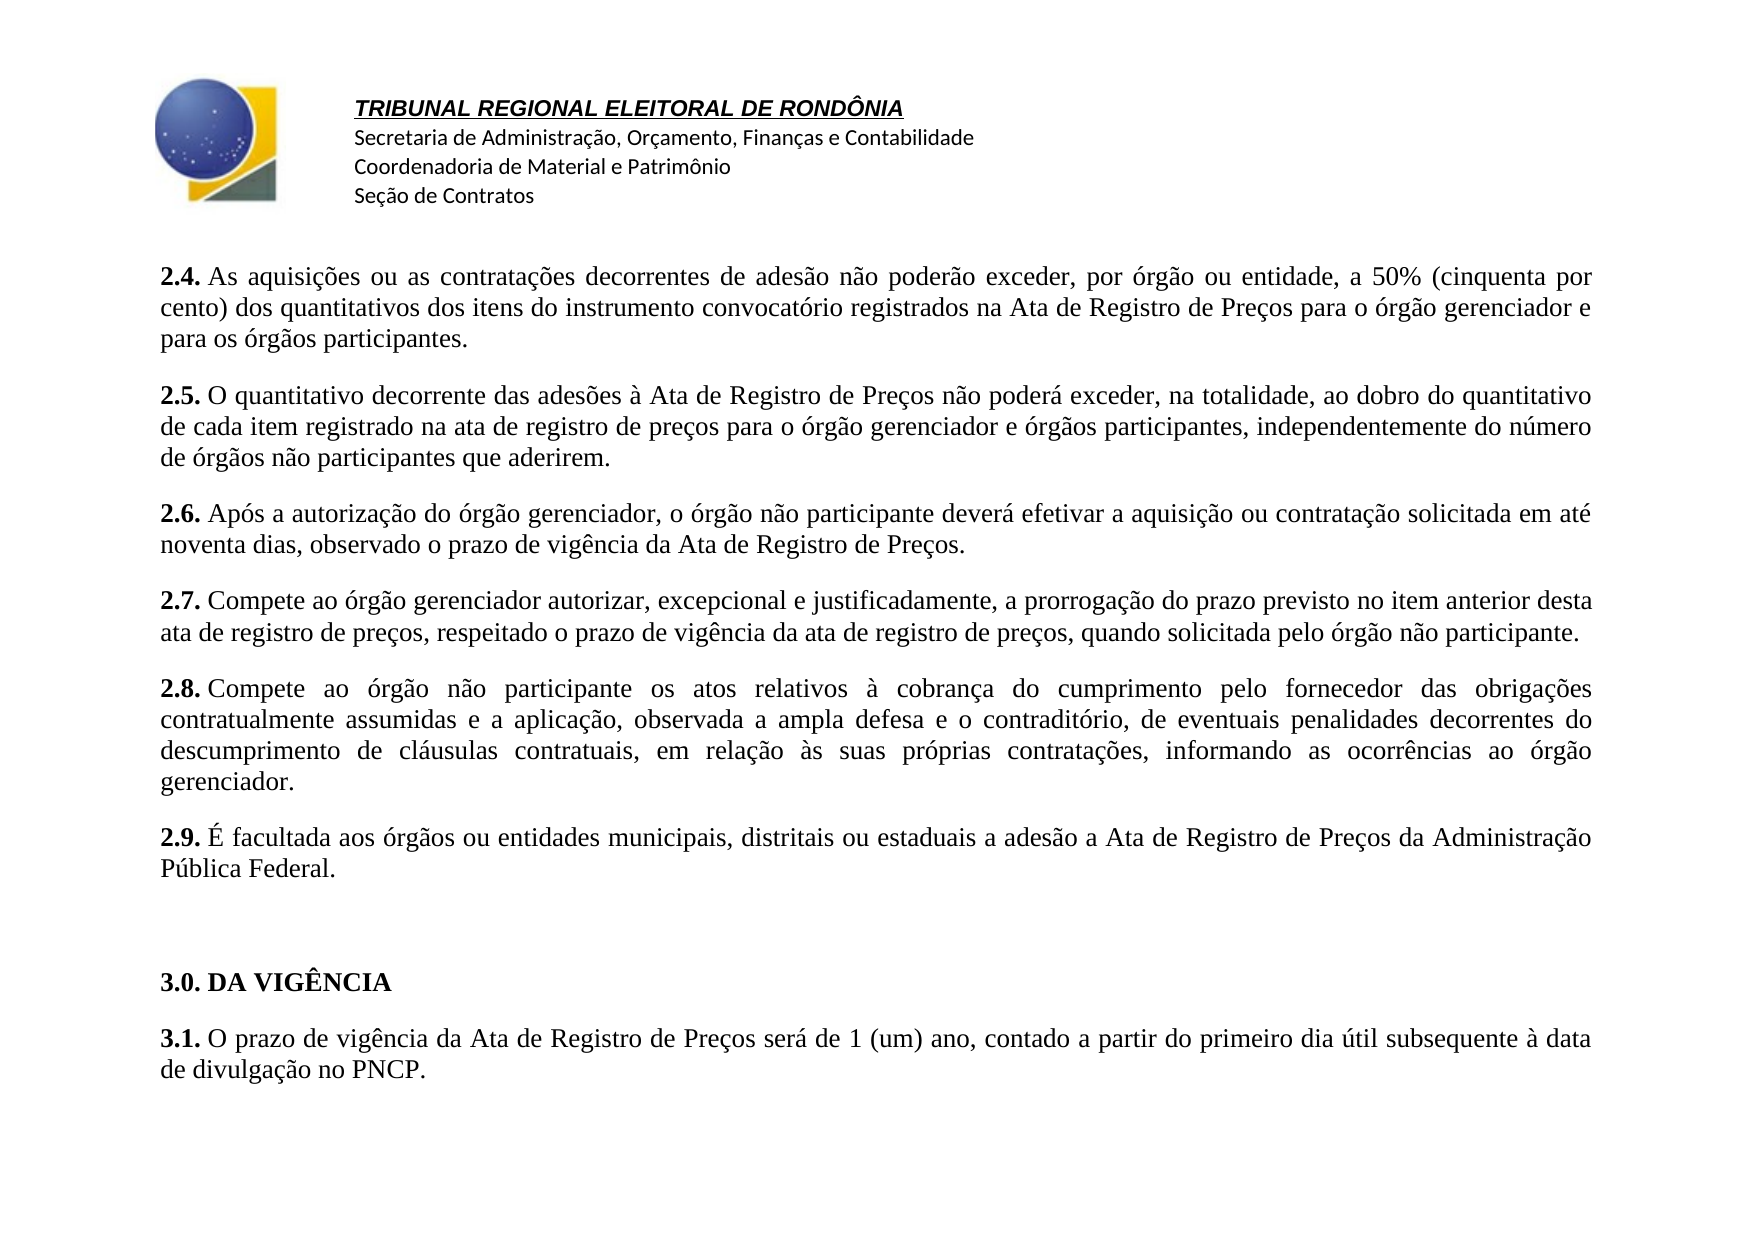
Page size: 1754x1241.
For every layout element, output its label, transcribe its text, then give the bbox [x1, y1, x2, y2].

text 2.7. Compete ao órgão gerenciador autorizar, excepcional e justificadamente, a prorrogação do prazo previsto no item anterior desta ata de registro de preços, respeitado o prazo de vigência da ata de registro de preços, quando solicitada pelo órgão não participante. [160, 584, 1594, 647]
text 2.5. O quantitativo decorrente das adesões à Ata de Registro de Preços não poderá exceder, na totalidade, ao dobro do quantitativo de cada item registrado na ata de registro de preços para o órgão gerenciador e órgãos participantes, independentemente do número de órgãos não participantes que aderirem. [160, 379, 1594, 472]
text 2.9. É facultada aos órgãos ou entidades municipais, distritais ou estaduais a adesão a Ata de Registro de Preços da Administração Pública Federal. [160, 821, 1594, 884]
text 2.6. Após a autorização do órgão gerenciador, o órgão não participante deverá efetivar a aquisição ou contratação solicitada em até noventa dias, observado o prazo de vigência da Ata de Registro de Preços. [160, 497, 1594, 559]
text 2.8. Compete ao órgão não participante os atos relativos à cobrança do cumprimento pelo fornecedor das obrigações contratualmente assumidas e a aplicação, observada a ampla defesa e o contraditório, de eventuais penalidades decorrentes do descumprimento de cláusulas contratuais, em relação às suas próprias contratações, informando as ocorrências ao órgão gerenciador. [160, 672, 1594, 796]
text 3.0. DA VIGÊNCIA [160, 966, 1594, 997]
text 2.4. As aquisições ou as contratações decorrentes de adesão não poderão exceder, por órgão ou entidade, a 50% (cinquenta por cento) dos quantitativos dos itens do instrumento convocatório registrados na Ata de Registro de Preços para o órgão gerenciador e para os órgãos participantes. [160, 260, 1594, 354]
text 3.1. O prazo de vigência da Ata de Registro de Preços será de 1 (um) ano, contado a partir do primeiro dia útil subsequente à data de divulgação no PNCP. [160, 1022, 1594, 1084]
